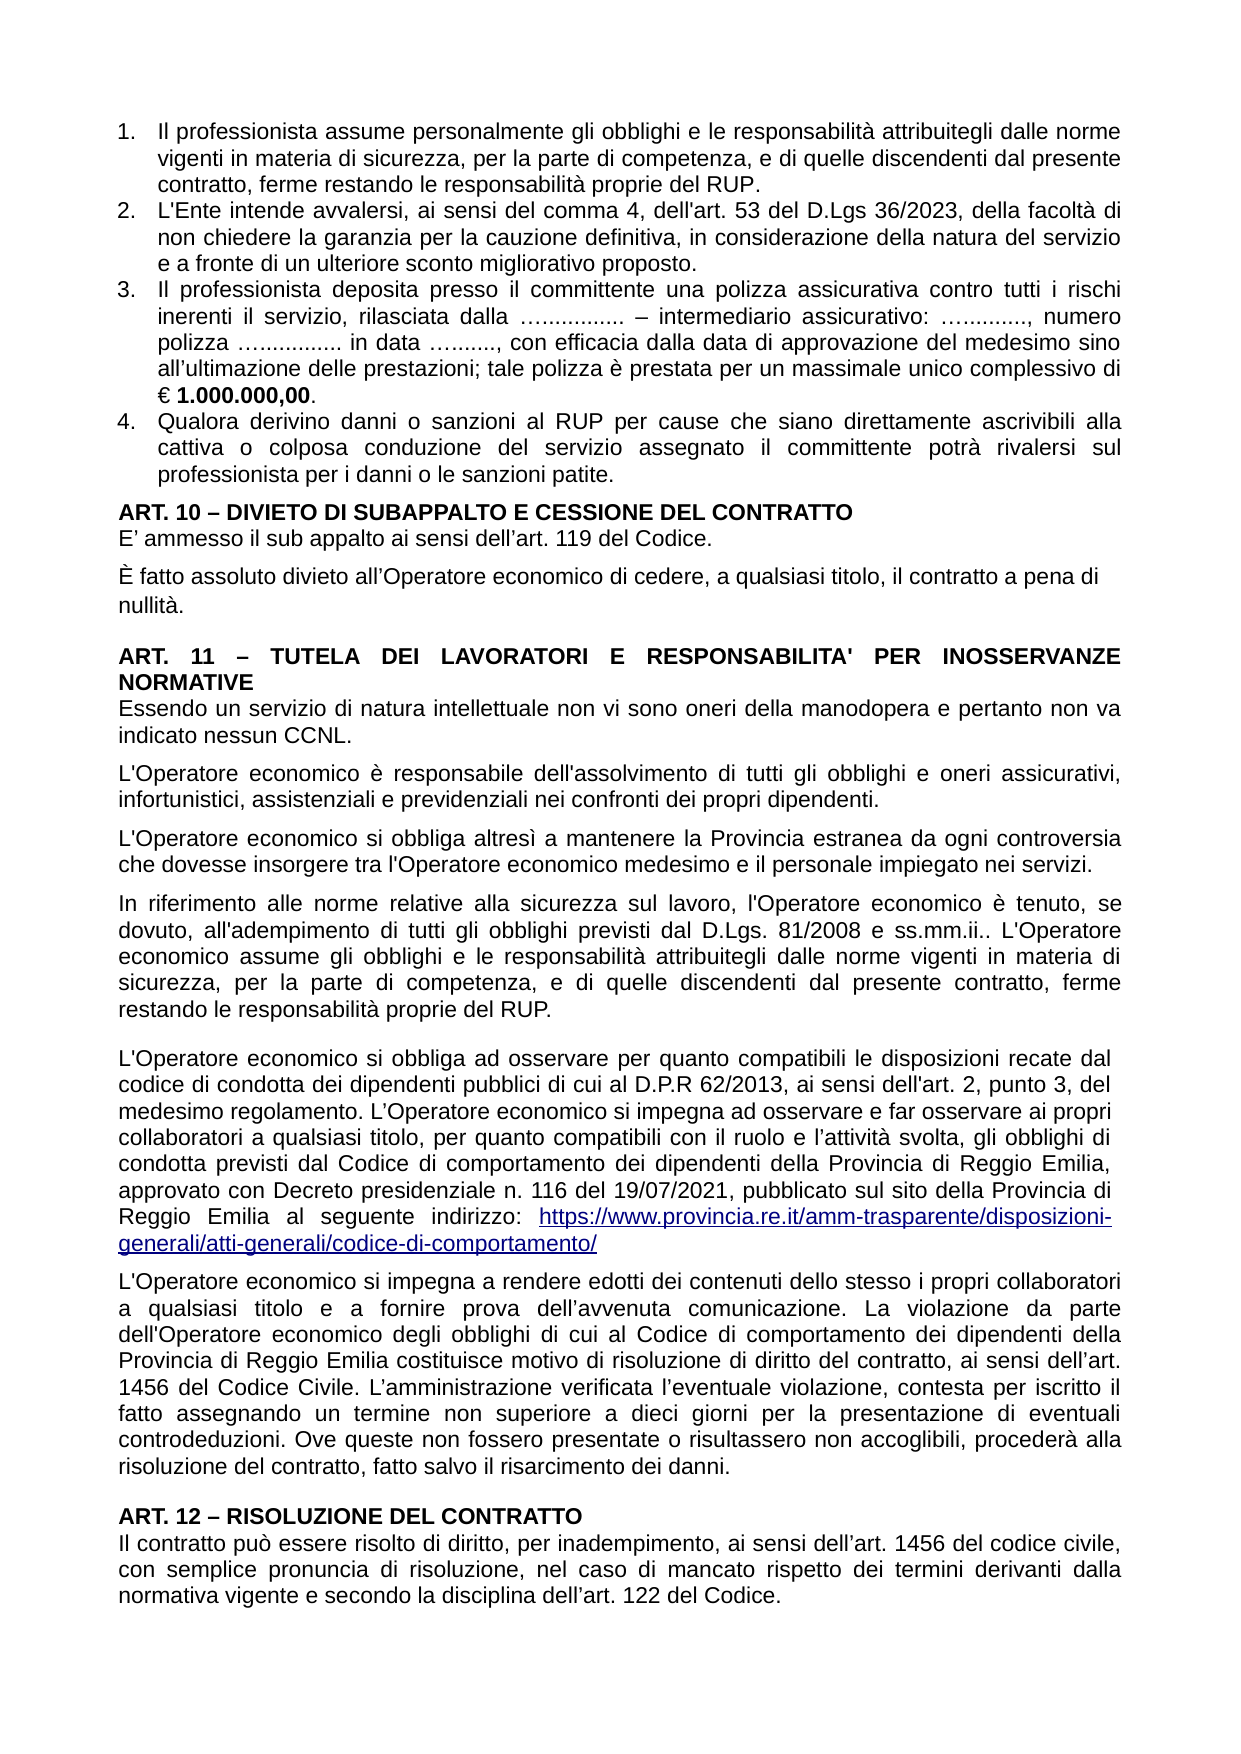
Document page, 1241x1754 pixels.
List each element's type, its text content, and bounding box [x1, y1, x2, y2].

text E’ ammesso il sub appalto ai sensi dell’art. 119 del Codice. [118, 525, 1122, 552]
text L'Operatore economico si obbliga altresì a mantenere la Provincia estranea da ogni controversia che dovesse insorgere tra l'Operatore economico medesimo e il personale impiegato nei servizi. [118, 825, 1122, 878]
text ART. 11 – TUTELA DEI LAVORATORI E RESPONSABILITA' PER INOSSERVANZE NORMATIVE [118, 643, 1122, 695]
text L'Operatore economico è responsabile dell'assolvimento di tutti gli obblighi e oneri assicurativi, infortunistici, assistenziali e previdenziali nei confronti dei propri dipendenti. [118, 760, 1122, 813]
text Il contratto può essere risolto di diritto, per inadempimento, ai sensi dell’art. 1456 del codice civile, con semplice pronuncia di risoluzione, nel caso di mancato rispetto dei termini derivanti dalla normativa vigente e secondo la disciplina dell’art. 122 del Codice. [118, 1530, 1122, 1609]
text 3. Il professionista deposita presso il committente una polizza assicurativa contro tutti i rischi inerenti il servizio, rilasciata dalla …............. – intermediario assicurativo: ….........., numero polizza …............. in data …......., con efficacia dalla data di approvazione del medesimo sino all’ultimazione delle prestazioni; tale polizza è prestata per un massimale unico complessivo di € 1.000.000,00. [117, 276, 1122, 408]
text Essendo un servizio di natura intellettuale non vi sono oneri della manodopera e pertanto non va indicato nessun CCNL. [118, 695, 1122, 748]
text 1. Il professionista assume personalmente gli obblighi e le responsabilità attribuitegli dalle norme vigenti in materia di sicurezza, per la parte di competenza, e di quelle discendenti dal presente contratto, ferme restando le responsabilità proprie del RUP. [117, 118, 1122, 197]
text 4. Qualora derivino danni o sanzioni al RUP per cause che siano direttamente ascrivibili alla cattiva o colposa conduzione del servizio assegnato il committente potrà rivalersi sul professionista per i danni o le sanzioni patite. [117, 408, 1122, 487]
text L'Operatore economico si impegna a rendere edotti dei contenuti dello stesso i propri collaboratori a qualsiasi titolo e a fornire prova dell’avvenuta comunicazione. La violazione da parte dell'Operatore economico degli obblighi di cui al Codice di comportamento dei dipendenti della Provincia di Reggio Emilia costituisce motivo di risoluzione di diritto del contratto, ai sensi dell’art. 1456 del Codice Civile. L’amministrazione verificata l’eventuale violazione, contesta per iscritto il fatto assegnando un termine non superiore a dieci giorni per la presentazione di eventuali controdeduzioni. Ove queste non fossero presentate o risultassero non accoglibili, procederà alla risoluzione del contratto, fatto salvo il risarcimento dei danni. [118, 1268, 1122, 1479]
text In riferimento alle norme relative alla sicurezza sul lavoro, l'Operatore economico è tenuto, se dovuto, all'adempimento di tutti gli obblighi previsti dal D.Lgs. 81/2008 e ss.mm.ii.. L'Operatore economico assume gli obblighi e le responsabilità attribuitegli dalle norme vigenti in materia di sicurezza, per la parte di competenza, e di quelle discendenti dal presente contratto, ferme restando le responsabilità proprie del RUP. [118, 890, 1122, 1022]
text È fatto assoluto divieto all’Operatore economico di cedere, a qualsiasi titolo, il contratto a pena di nullità. [118, 563, 1122, 618]
text ART. 12 – RISOLUZIONE DEL CONTRATTO [118, 1503, 1122, 1530]
text ART. 10 – DIVIETO DI SUBAPPALTO E CESSIONE DEL CONTRATTO [118, 499, 1122, 525]
text L'Operatore economico si obbliga ad osservare per quanto compatibili le disposizioni recate dal codice di condotta dei dipendenti pubblici di cui al D.P.R 62/2013, ai sensi dell'art. 2, punto 3, del medesimo regolamento. L’Operatore economico si impegna ad osservare e far osservare ai propri collaboratori a qualsiasi titolo, per quanto compatibili con il ruolo e l’attività svolta, gli obblighi di condotta previsti dal Codice di comportamento dei dipendenti della Provincia di Reggio Emilia, approvato con Decreto presidenziale n. 116 del 19/07/2021, pubblicato sul sito della Provincia di Reggio Emilia al seguente indirizzo: https://www.provincia.re.it/amm-trasparente/disposizioni-generali/atti-generali/codice-di-comportamento/ [118, 1045, 1112, 1256]
text 2. L'Ente intende avvalersi, ai sensi del comma 4, dell'art. 53 del D.Lgs 36/2023, della facoltà di non chiedere la garanzia per la cauzione definitiva, in considerazione della natura del servizio e a fronte di un ulteriore sconto migliorativo proposto. [117, 197, 1122, 276]
